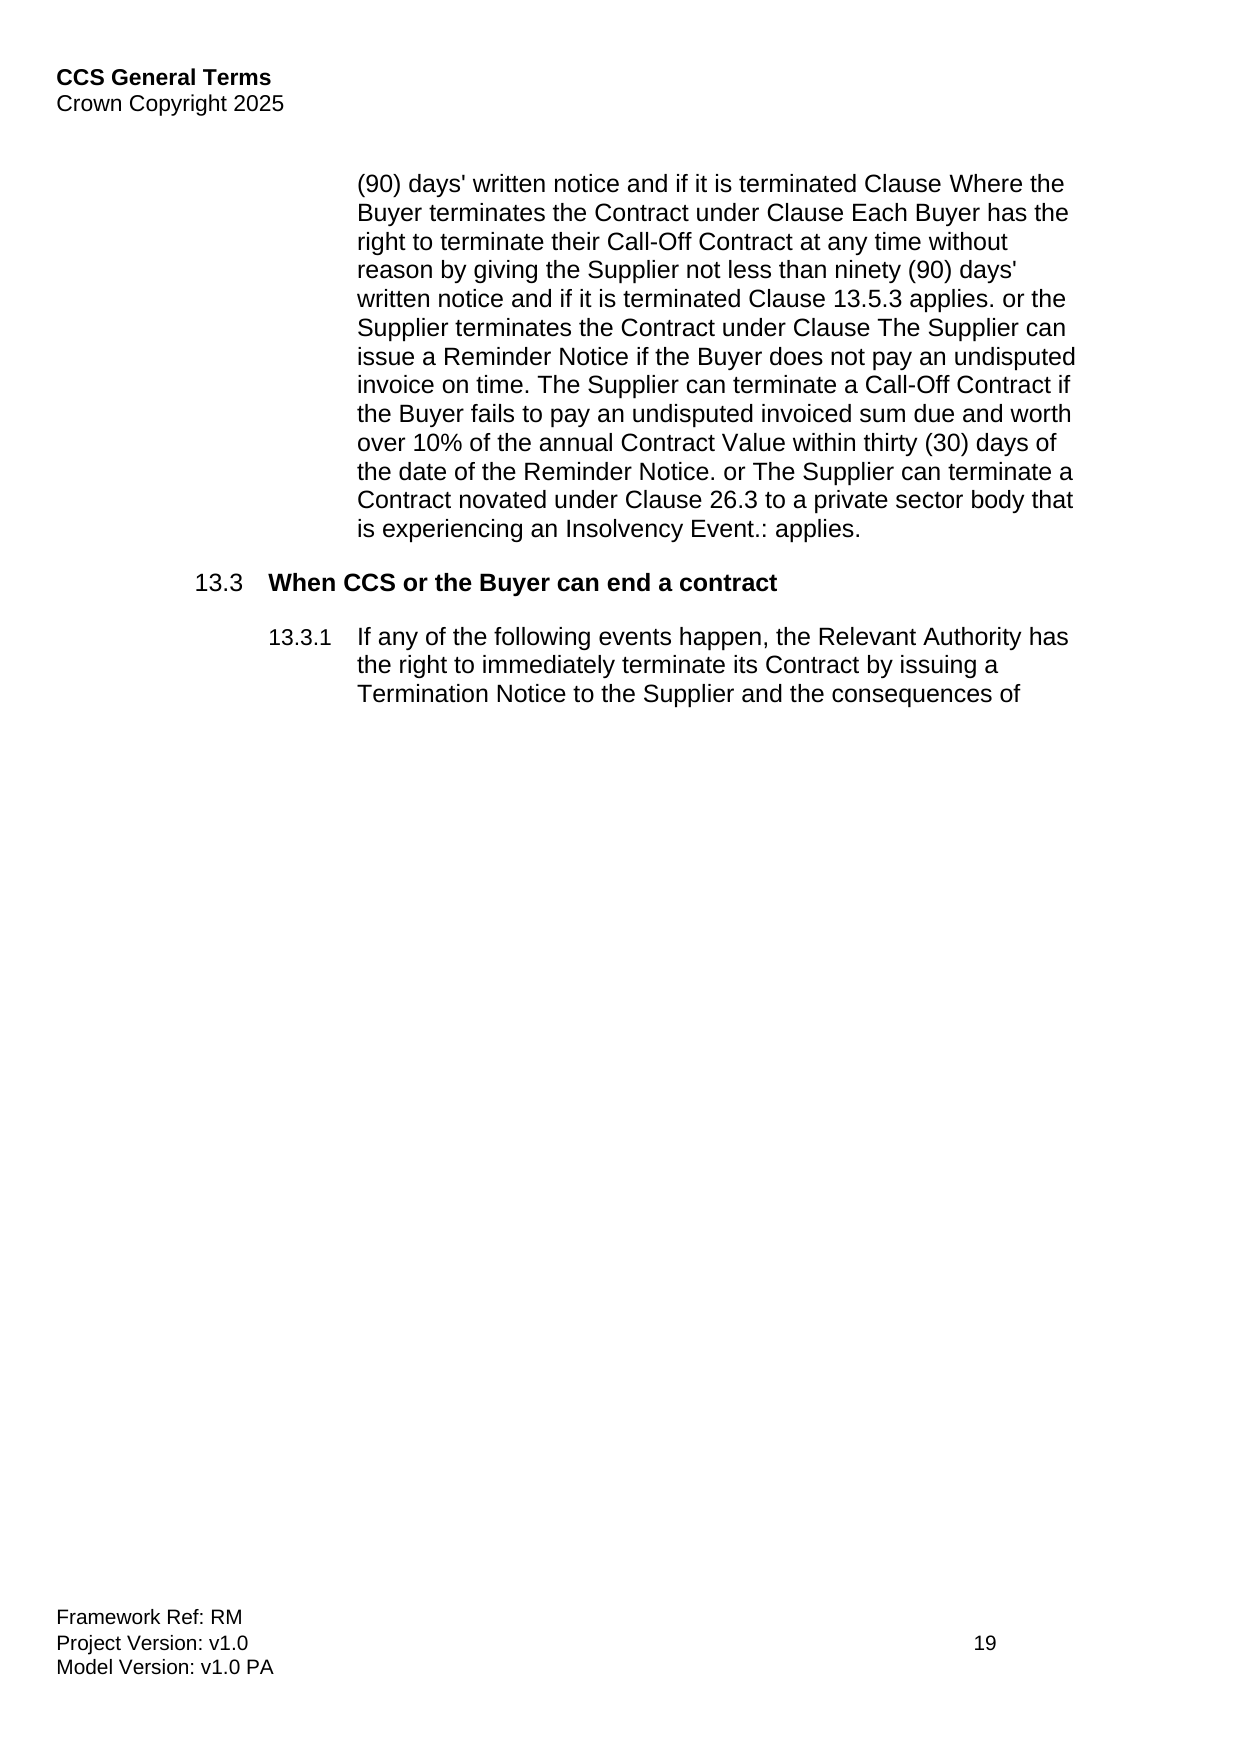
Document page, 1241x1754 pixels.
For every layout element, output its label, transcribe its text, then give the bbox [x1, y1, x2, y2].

list If any of the following events happen, the Relevant Authority has the right to immediately terminate its Contract by issuing a Termination Notice to the Supplier and the consequences of termination in Clause 13.4.1 shall apply: [268, 622, 1090, 708]
list Each Buyer has the right to terminate their Call-Off Contract at any time without reason by giving the Supplier not less than ninety (90) days' written notice and if it is terminated Clause 13.5.3 applies. [268, 169, 1090, 543]
list When CCS or the Buyer can end a contract [194, 568, 1090, 597]
